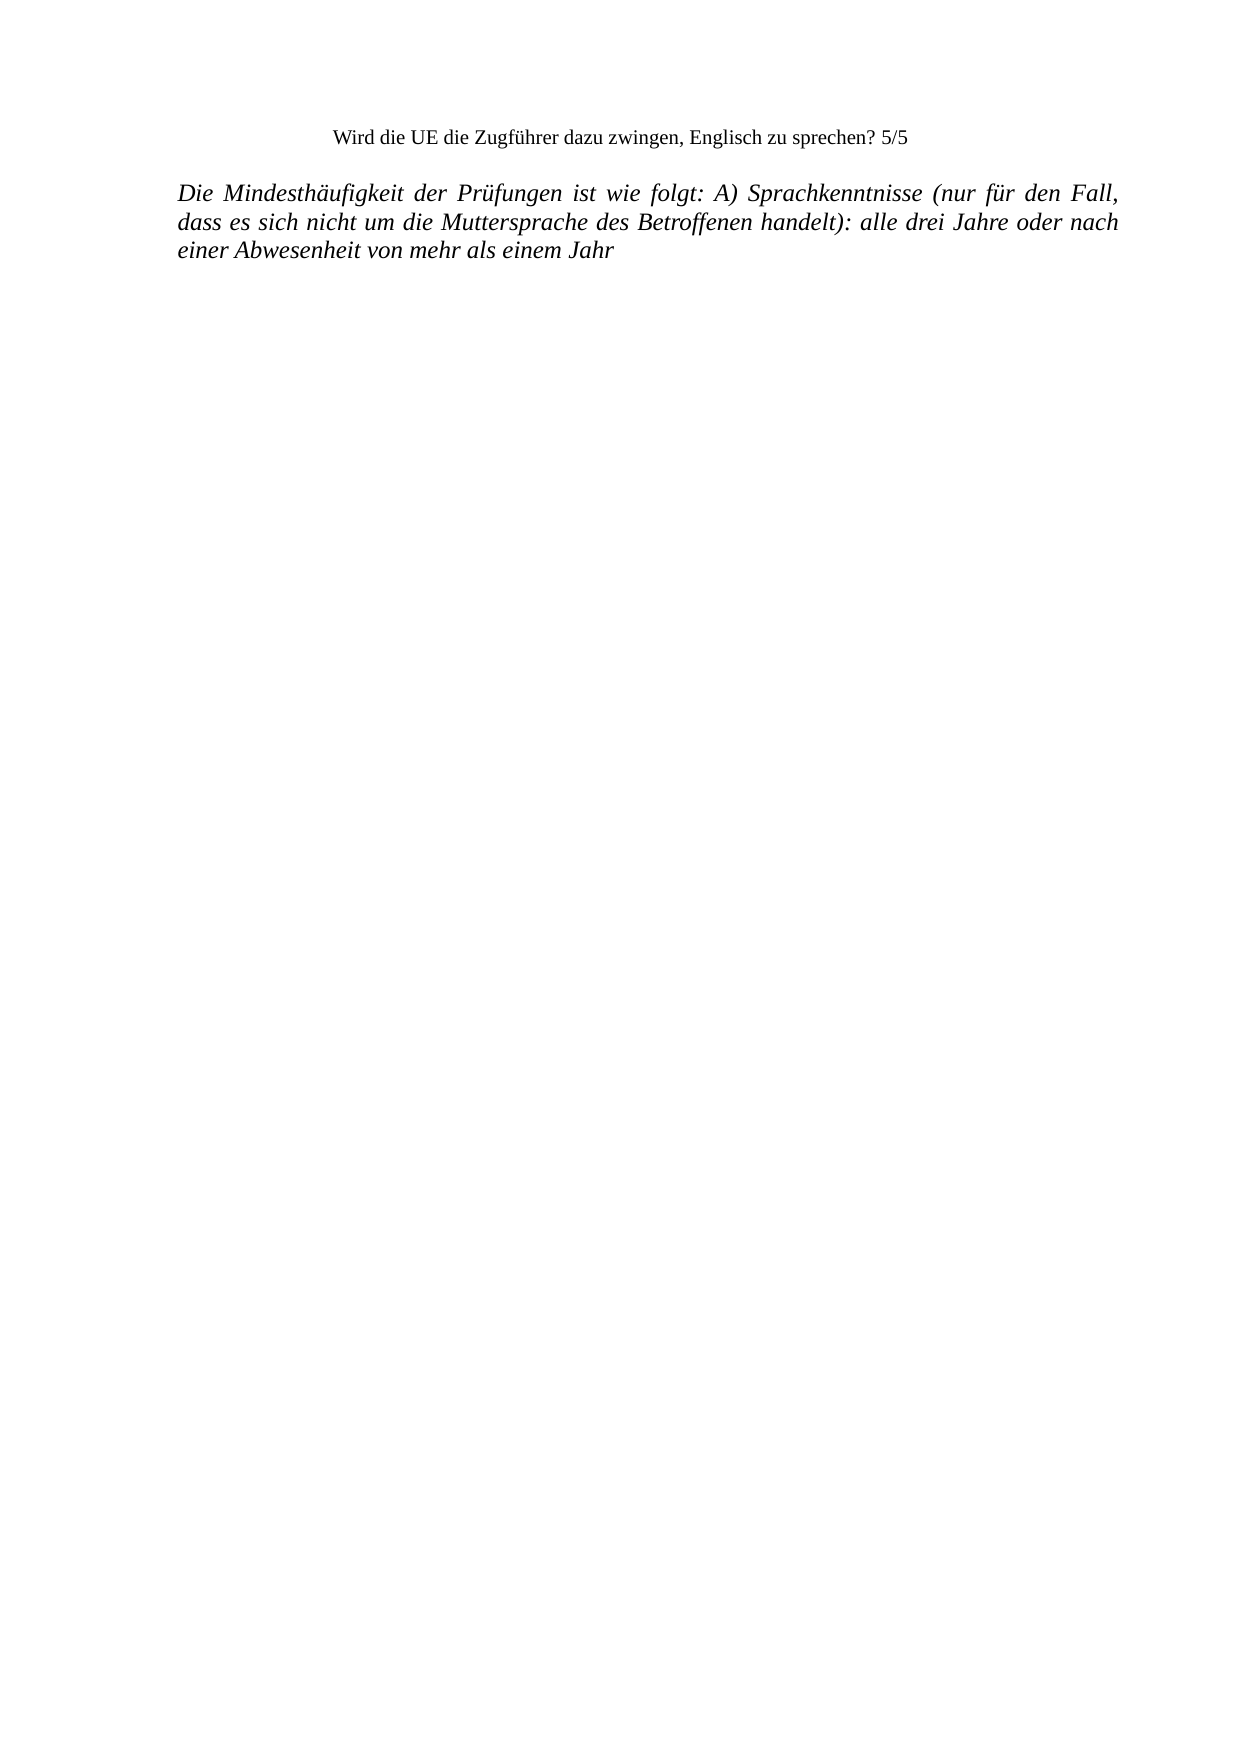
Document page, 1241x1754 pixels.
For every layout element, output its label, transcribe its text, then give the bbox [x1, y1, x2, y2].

text Die Mindesthäufigkeit der Prüfungen ist wie folgt: A) Sprachkenntnisse (nur für den Fall, dass es sich nicht um die Muttersprache des Betroffenen handelt): alle drei Jahre oder nach einer Abwesenheit von mehr als einem Jahr [177, 178, 1122, 264]
